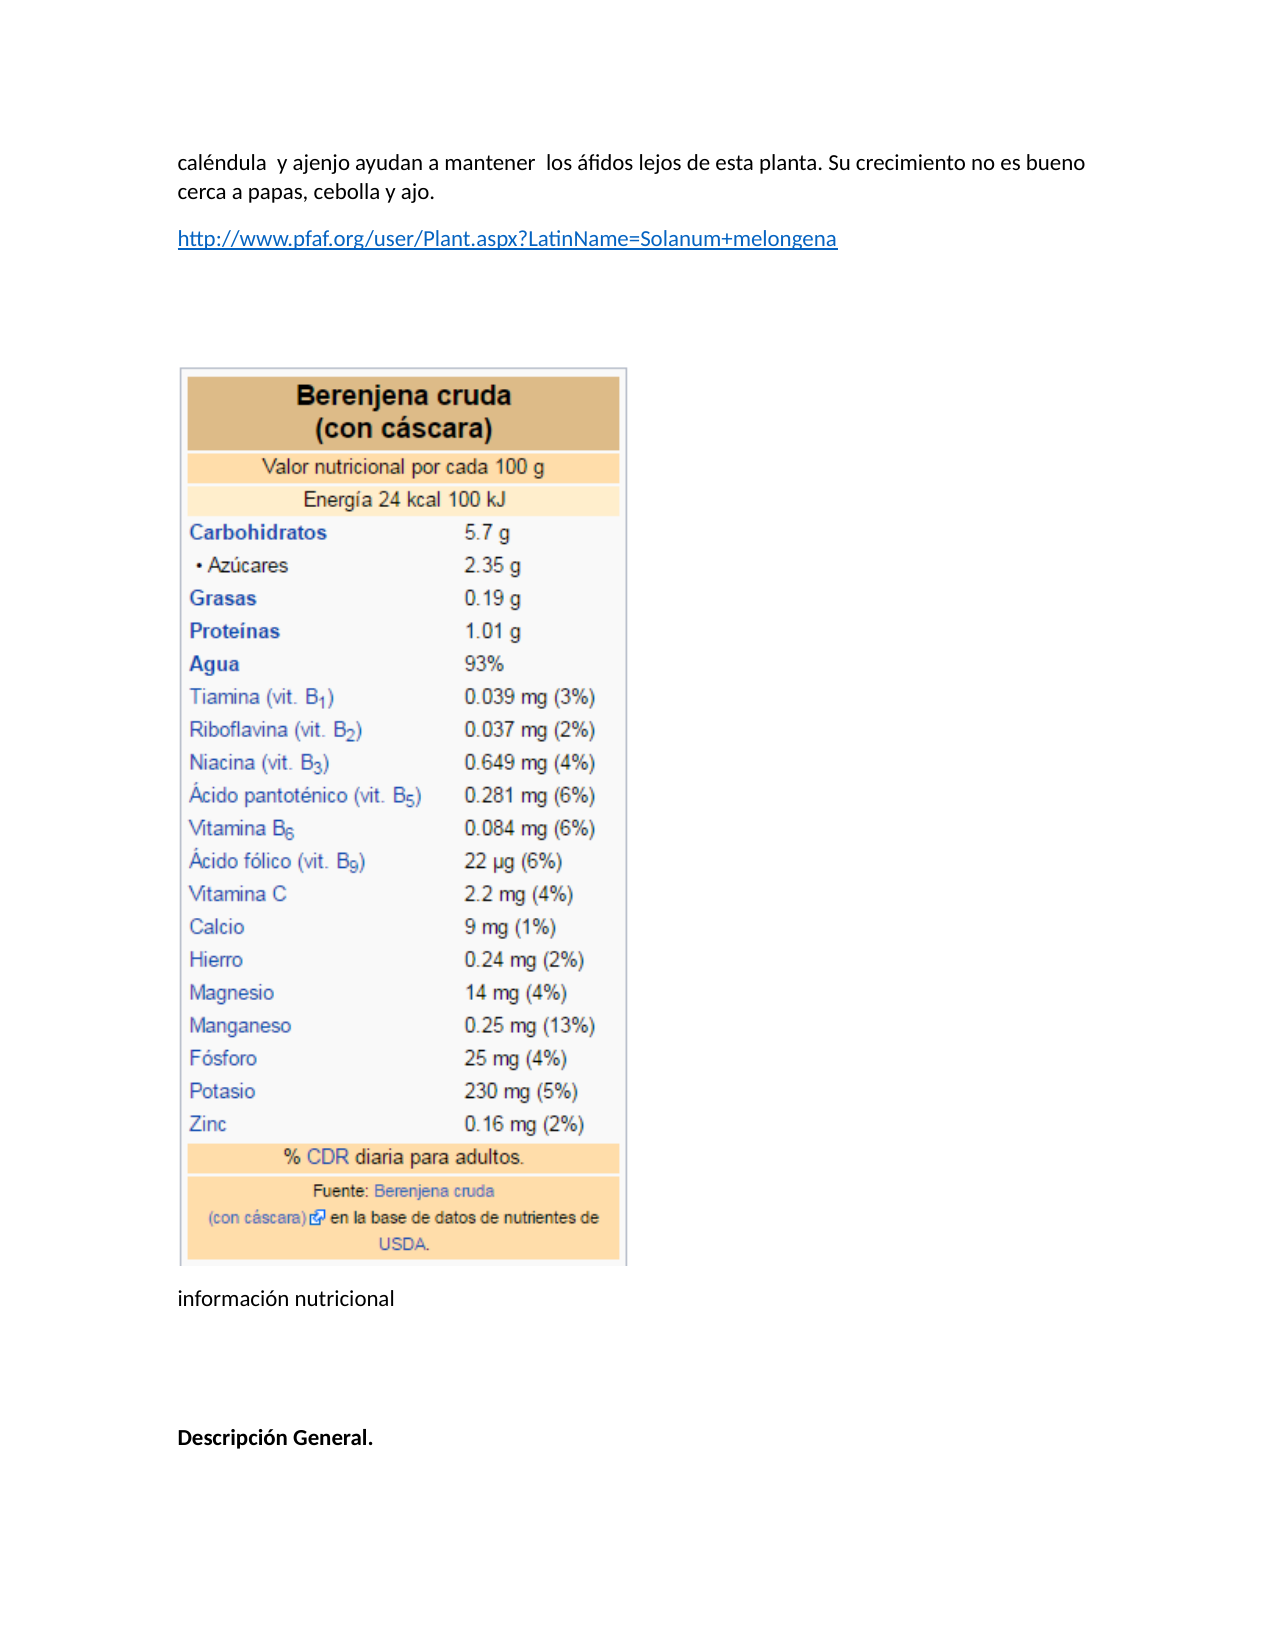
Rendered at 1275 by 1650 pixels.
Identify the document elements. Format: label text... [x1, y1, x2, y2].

picture [177, 363, 629, 1266]
text http://www.pfaf.org/user/Plant.aspx?LatinName=Solanum+melongena [177, 224, 1098, 252]
text información nutricional [177, 1284, 1098, 1312]
text caléndula y ajenjo ayudan a mantener los áfidos lejos de esta planta. Su crecimiento no es bueno cerca a papas, cebolla y ajo. [177, 148, 1098, 206]
text Descripción General. [177, 1423, 1098, 1452]
